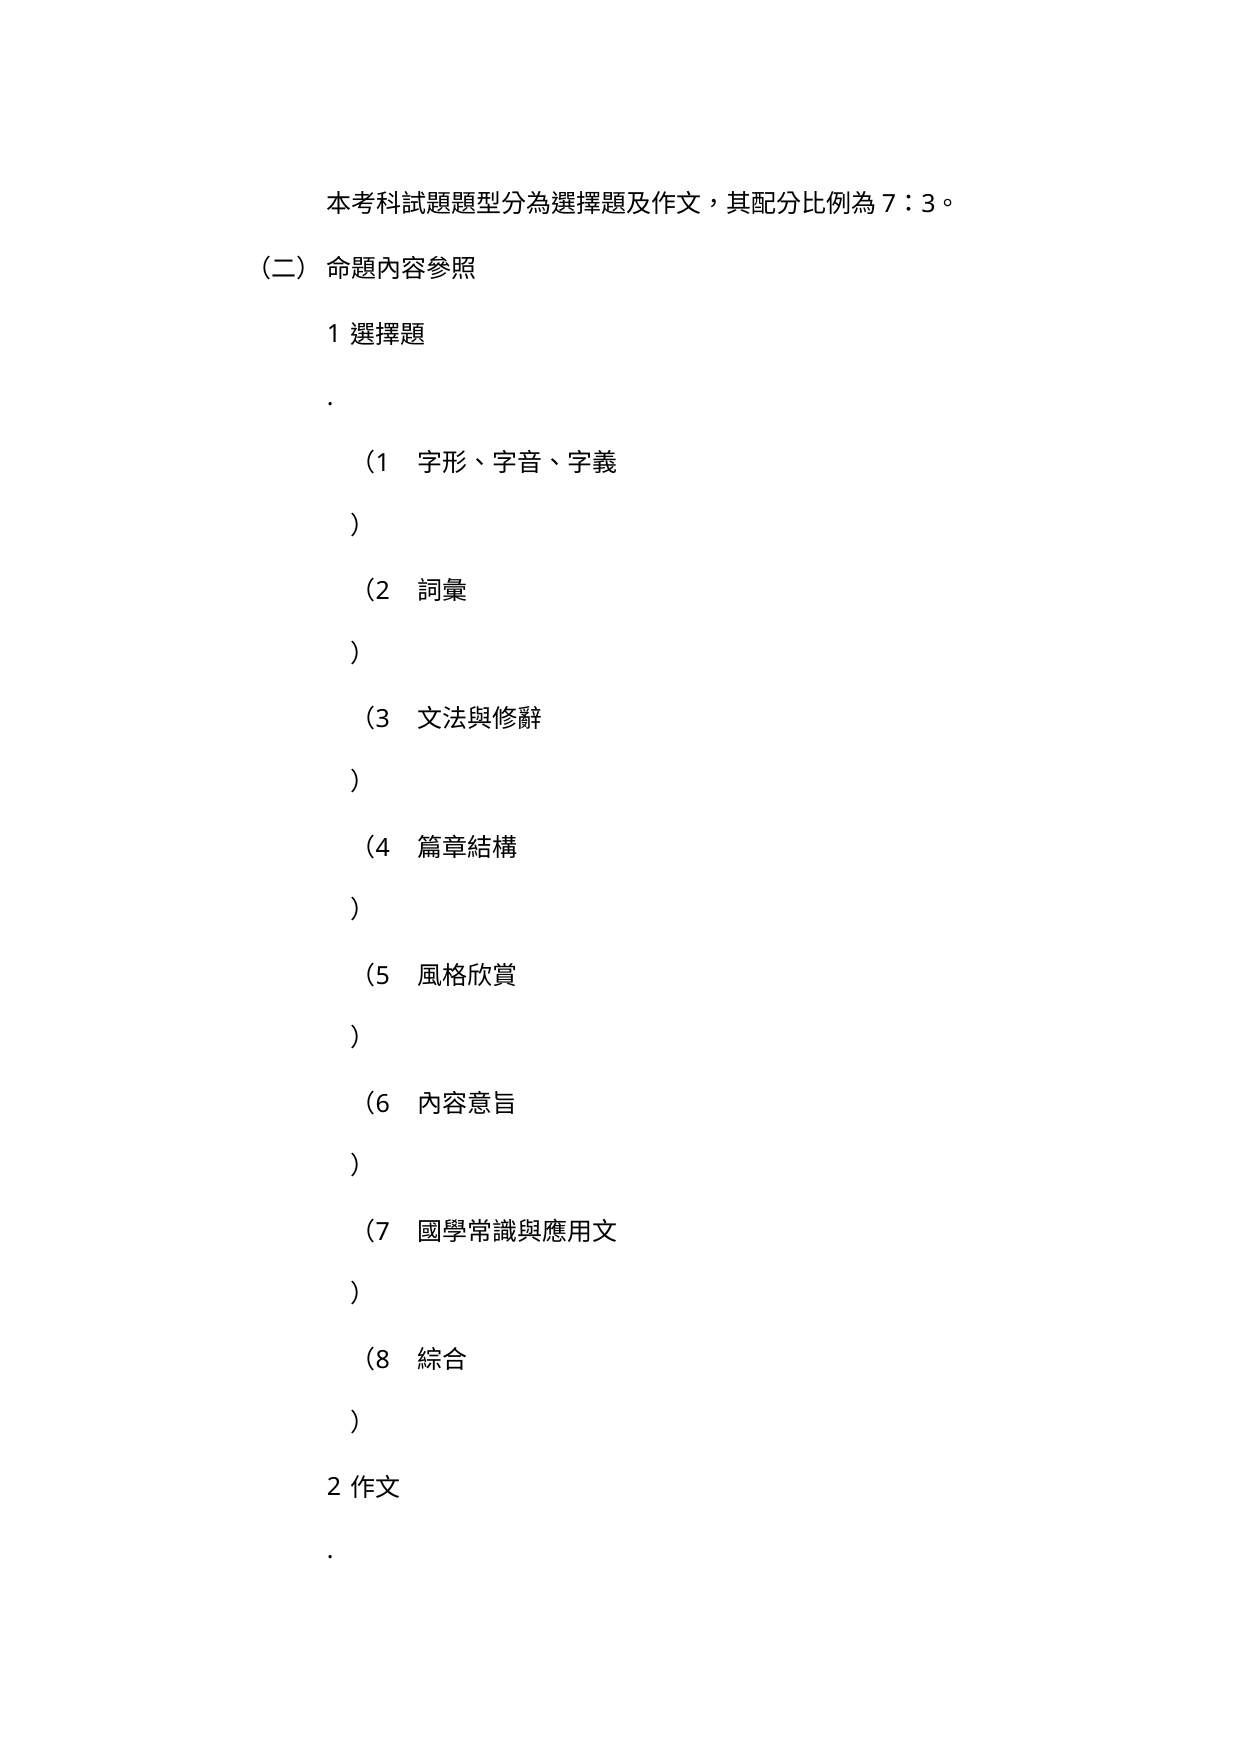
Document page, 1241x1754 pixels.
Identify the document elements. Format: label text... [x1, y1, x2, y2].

table_cell [188, 290, 245, 418]
table_cell （5） [349, 930, 416, 1058]
table_cell （3） [349, 674, 416, 802]
table_cell 綜合 [416, 1315, 1053, 1443]
table_cell （1） [349, 418, 416, 546]
table_cell [188, 158, 245, 224]
table_cell [245, 1058, 325, 1186]
table_cell [188, 224, 245, 289]
table_cell [245, 930, 325, 1058]
table_cell 詞彙 [416, 546, 1053, 674]
table_cell [245, 158, 325, 224]
table_cell 選擇題 [349, 290, 1053, 418]
table_cell [188, 802, 245, 930]
table_cell [325, 930, 349, 1058]
table_cell [188, 418, 245, 546]
table_cell [245, 1443, 325, 1571]
table_cell 2. [325, 1443, 349, 1571]
table_cell [188, 674, 245, 802]
table_cell 本考科試題題型分為選擇題及作文，其配分比例為7：3。 [325, 158, 1053, 224]
table_cell 命題內容參照 [325, 224, 1053, 289]
table_cell [245, 1186, 325, 1314]
table_cell （2） [349, 546, 416, 674]
table_cell [245, 674, 325, 802]
table_cell [188, 1443, 245, 1571]
table_cell （二） [245, 224, 325, 289]
table_cell 風格欣賞 [416, 930, 1053, 1058]
table_cell [325, 1186, 349, 1314]
table_cell 內容意旨 [416, 1058, 1053, 1186]
table_cell [245, 290, 325, 418]
table_cell [325, 674, 349, 802]
table_cell [188, 1315, 245, 1443]
table_cell [245, 418, 325, 546]
table_cell [245, 802, 325, 930]
table_cell 作文 [349, 1443, 1053, 1571]
table_cell [245, 546, 325, 674]
table_cell （7） [349, 1186, 416, 1314]
table_cell （4） [349, 802, 416, 930]
table_cell [325, 802, 349, 930]
table_cell [325, 1058, 349, 1186]
table_cell 篇章結構 [416, 802, 1053, 930]
table_cell [188, 1186, 245, 1314]
table_cell 文法與修辭 [416, 674, 1053, 802]
table_cell 1. [325, 290, 349, 418]
table_cell [188, 546, 245, 674]
table_cell [325, 546, 349, 674]
table_cell 字形、字音、字義 [416, 418, 1053, 546]
table_cell （6） [349, 1058, 416, 1186]
table_cell [325, 1315, 349, 1443]
table_cell （8） [349, 1315, 416, 1443]
table_cell [188, 930, 245, 1058]
table_cell [325, 418, 349, 546]
table_cell [245, 1315, 325, 1443]
table_cell [188, 1058, 245, 1186]
table_cell 國學常識與應用文 [416, 1186, 1053, 1314]
